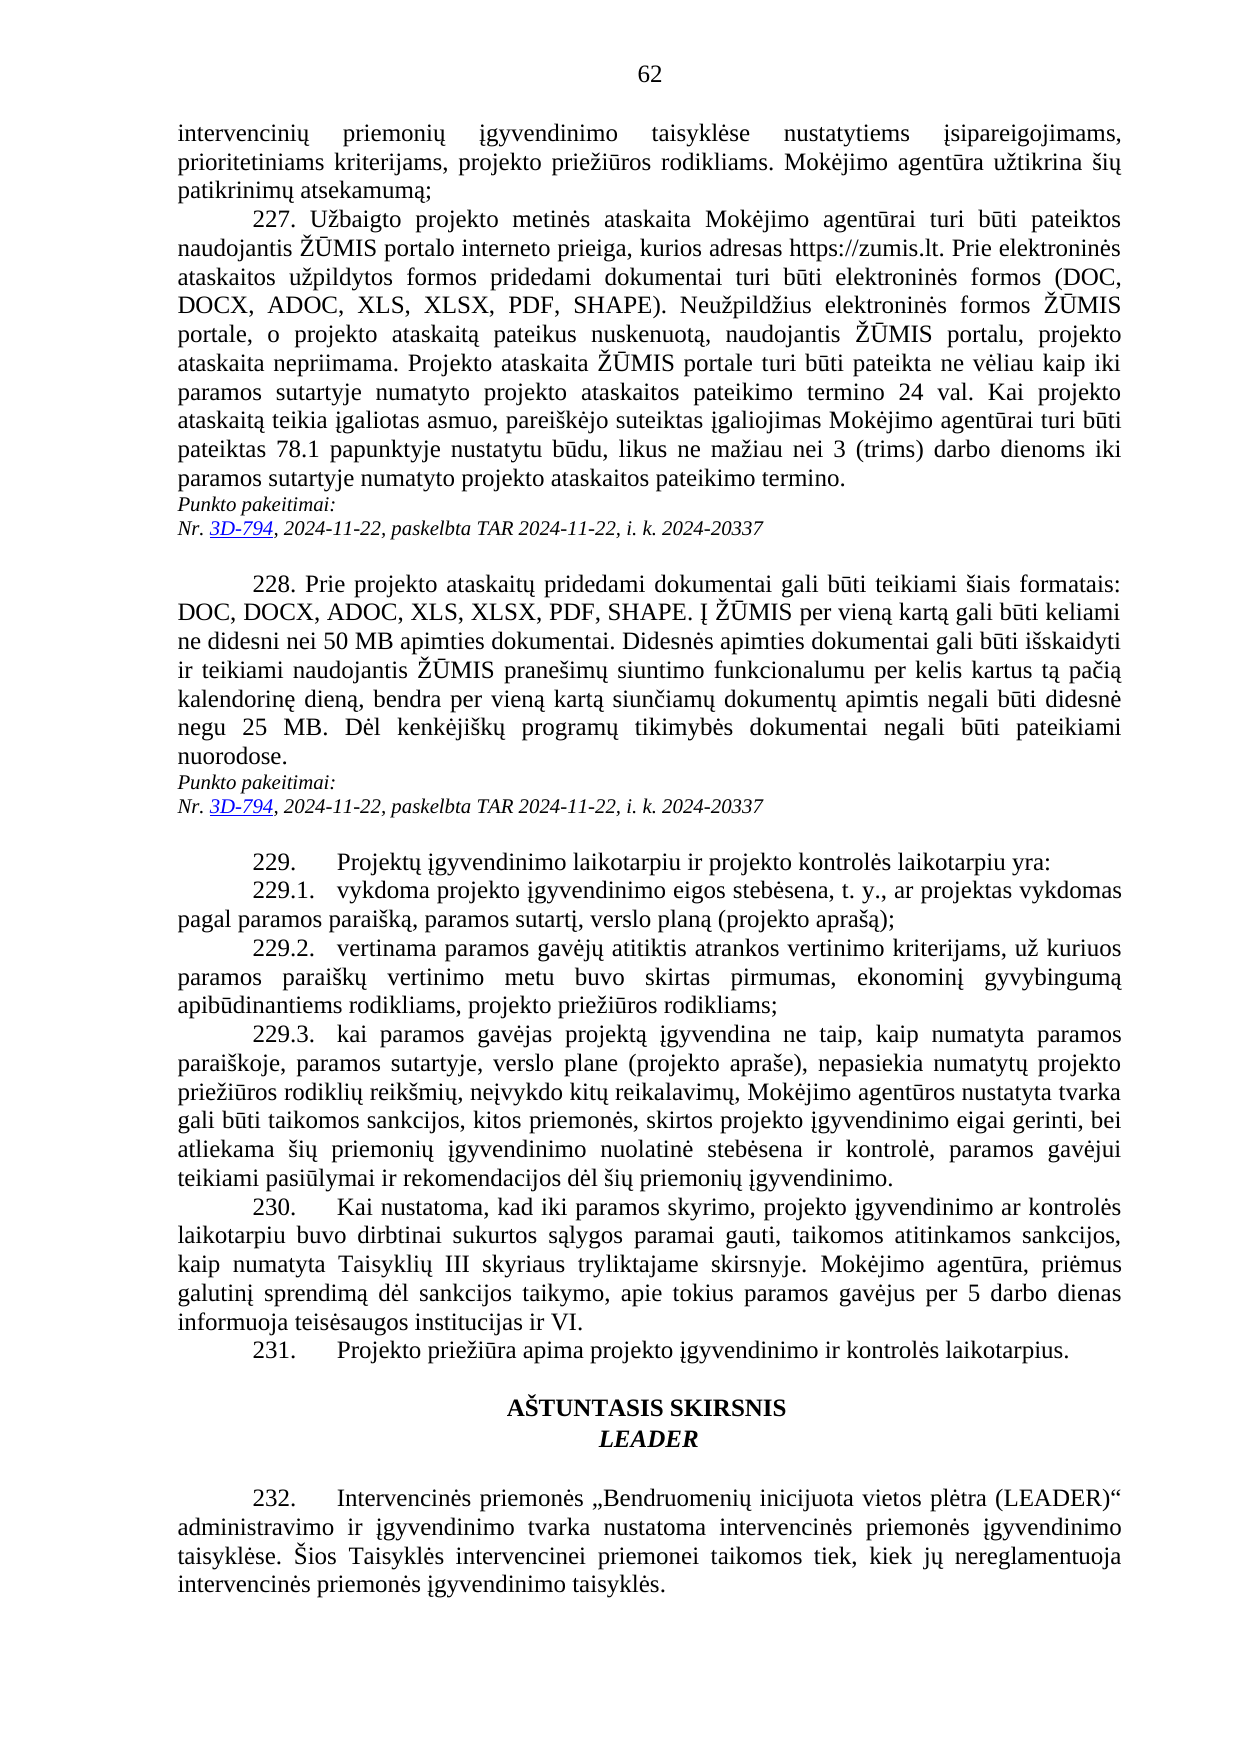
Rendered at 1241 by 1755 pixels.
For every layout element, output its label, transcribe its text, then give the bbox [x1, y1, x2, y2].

subtitle AŠTUNTASIS SKIRSNIS [177, 1393, 1122, 1422]
text 229. Projektų įgyvendinimo laikotarpiu ir projekto kontrolės laikotarpiu yra: [177, 847, 1122, 876]
subtitle LEADER [177, 1424, 1122, 1453]
text Nr. 3D-794, 2024-11-22, paskelbta TAR 2024-11-22, i. k. 2024-20337 [177, 794, 1122, 818]
text 229.1. vykdoma projekto įgyvendinimo eigos stebėsena, t. y., ar projektas vykdomas pagal paramos paraišką, paramos sutartį, verslo planą (projekto aprašą); [177, 876, 1122, 933]
text 230. Kai nustatoma, kad iki paramos skyrimo, projekto įgyvendinimo ar kontrolės laikotarpiu buvo dirbtinai sukurtos sąlygos paramai gauti, taikomos atitinkamos sankcijos, kaip numatyta Taisyklių III skyriaus tryliktajame skirsnyje. Mokėjimo agentūra, priėmus galutinį sprendimą dėl sankcijos taikymo, apie tokius paramos gavėjus per 5 darbo dienas informuoja teisėsaugos institucijas ir VI. [177, 1192, 1122, 1336]
text 228. Prie projekto ataskaitų pridedami dokumentai gali būti teikiami šiais formatais: DOC, DOCX, ADOC, XLS, XLSX, PDF, SHAPE. Į ŽŪMIS per vieną kartą gali būti keliami ne didesni nei 50 MB apimties dokumentai. Didesnės apimties dokumentai gali būti išskaidyti ir teikiami naudojantis ŽŪMIS pranešimų siuntimo funkcionalumu per kelis kartus tą pačią kalendorinę dieną, bendra per vieną kartą siunčiamų dokumentų apimtis negali būti didesnė negu 25 MB. Dėl kenkėjiškų programų tikimybės dokumentai negali būti pateikiami nuorodose. [177, 569, 1122, 770]
text 229.2. vertinama paramos gavėjų atitiktis atrankos vertinimo kriterijams, už kuriuos paramos paraiškų vertinimo metu buvo skirtas pirmumas, ekonominį gyvybingumą apibūdinantiems rodikliams, projekto priežiūros rodikliams; [177, 933, 1122, 1019]
text Punkto pakeitimai: [177, 492, 1122, 516]
text 231. Projekto priežiūra apima projekto įgyvendinimo ir kontrolės laikotarpius. [177, 1336, 1122, 1364]
text Nr. 3D-794, 2024-11-22, paskelbta TAR 2024-11-22, i. k. 2024-20337 [177, 516, 1122, 540]
text 227. Užbaigto projekto metinės ataskaita Mokėjimo agentūrai turi būti pateiktos naudojantis ŽŪMIS portalo interneto prieiga, kurios adresas https://zumis.lt. Prie elektroninės ataskaitos užpildytos formos pridedami dokumentai turi būti elektroninės formos (DOC, DOCX, ADOC, XLS, XLSX, PDF, SHAPE). Neužpildžius elektroninės formos ŽŪMIS portale, o projekto ataskaitą pateikus nuskenuotą, naudojantis ŽŪMIS portalu, projekto ataskaita nepriimama. Projekto ataskaita ŽŪMIS portale turi būti pateikta ne vėliau kaip iki paramos sutartyje numatyto projekto ataskaitos pateikimo termino 24 val. Kai projekto ataskaitą teikia įgaliotas asmuo, pareiškėjo suteiktas įgaliojimas Mokėjimo agentūrai turi būti pateiktas 78.1 papunktyje nustatytu būdu, likus ne mažiau nei 3 (trims) darbo dienoms iki paramos sutartyje numatyto projekto ataskaitos pateikimo termino. [177, 204, 1122, 492]
text Punkto pakeitimai: [177, 770, 1122, 794]
text 232. Intervencinės priemonės „Bendruomenių inicijuota vietos plėtra (LEADER)“ administravimo ir įgyvendinimo tvarka nustatoma intervencinės priemonės įgyvendinimo taisyklėse. Šios Taisyklės intervencinei priemonei taikomos tiek, kiek jų nereglamentuoja intervencinės priemonės įgyvendinimo taisyklės. [177, 1483, 1122, 1598]
text intervencinių priemonių įgyvendinimo taisyklėse nustatytiems įsipareigojimams, prioritetiniams kriterijams, projekto priežiūros rodikliams. Mokėjimo agentūra užtikrina šių patikrinimų atsekamumą; [177, 118, 1122, 204]
text 229.3. kai paramos gavėjas projektą įgyvendina ne taip, kaip numatyta paramos paraiškoje, paramos sutartyje, verslo plane (projekto apraše), nepasiekia numatytų projekto priežiūros rodiklių reikšmių, neįvykdo kitų reikalavimų, Mokėjimo agentūros nustatyta tvarka gali būti taikomos sankcijos, kitos priemonės, skirtos projekto įgyvendinimo eigai gerinti, bei atliekama šių priemonių įgyvendinimo nuolatinė stebėsena ir kontrolė, paramos gavėjui teikiami pasiūlymai ir rekomendacijos dėl šių priemonių įgyvendinimo. [177, 1019, 1122, 1192]
